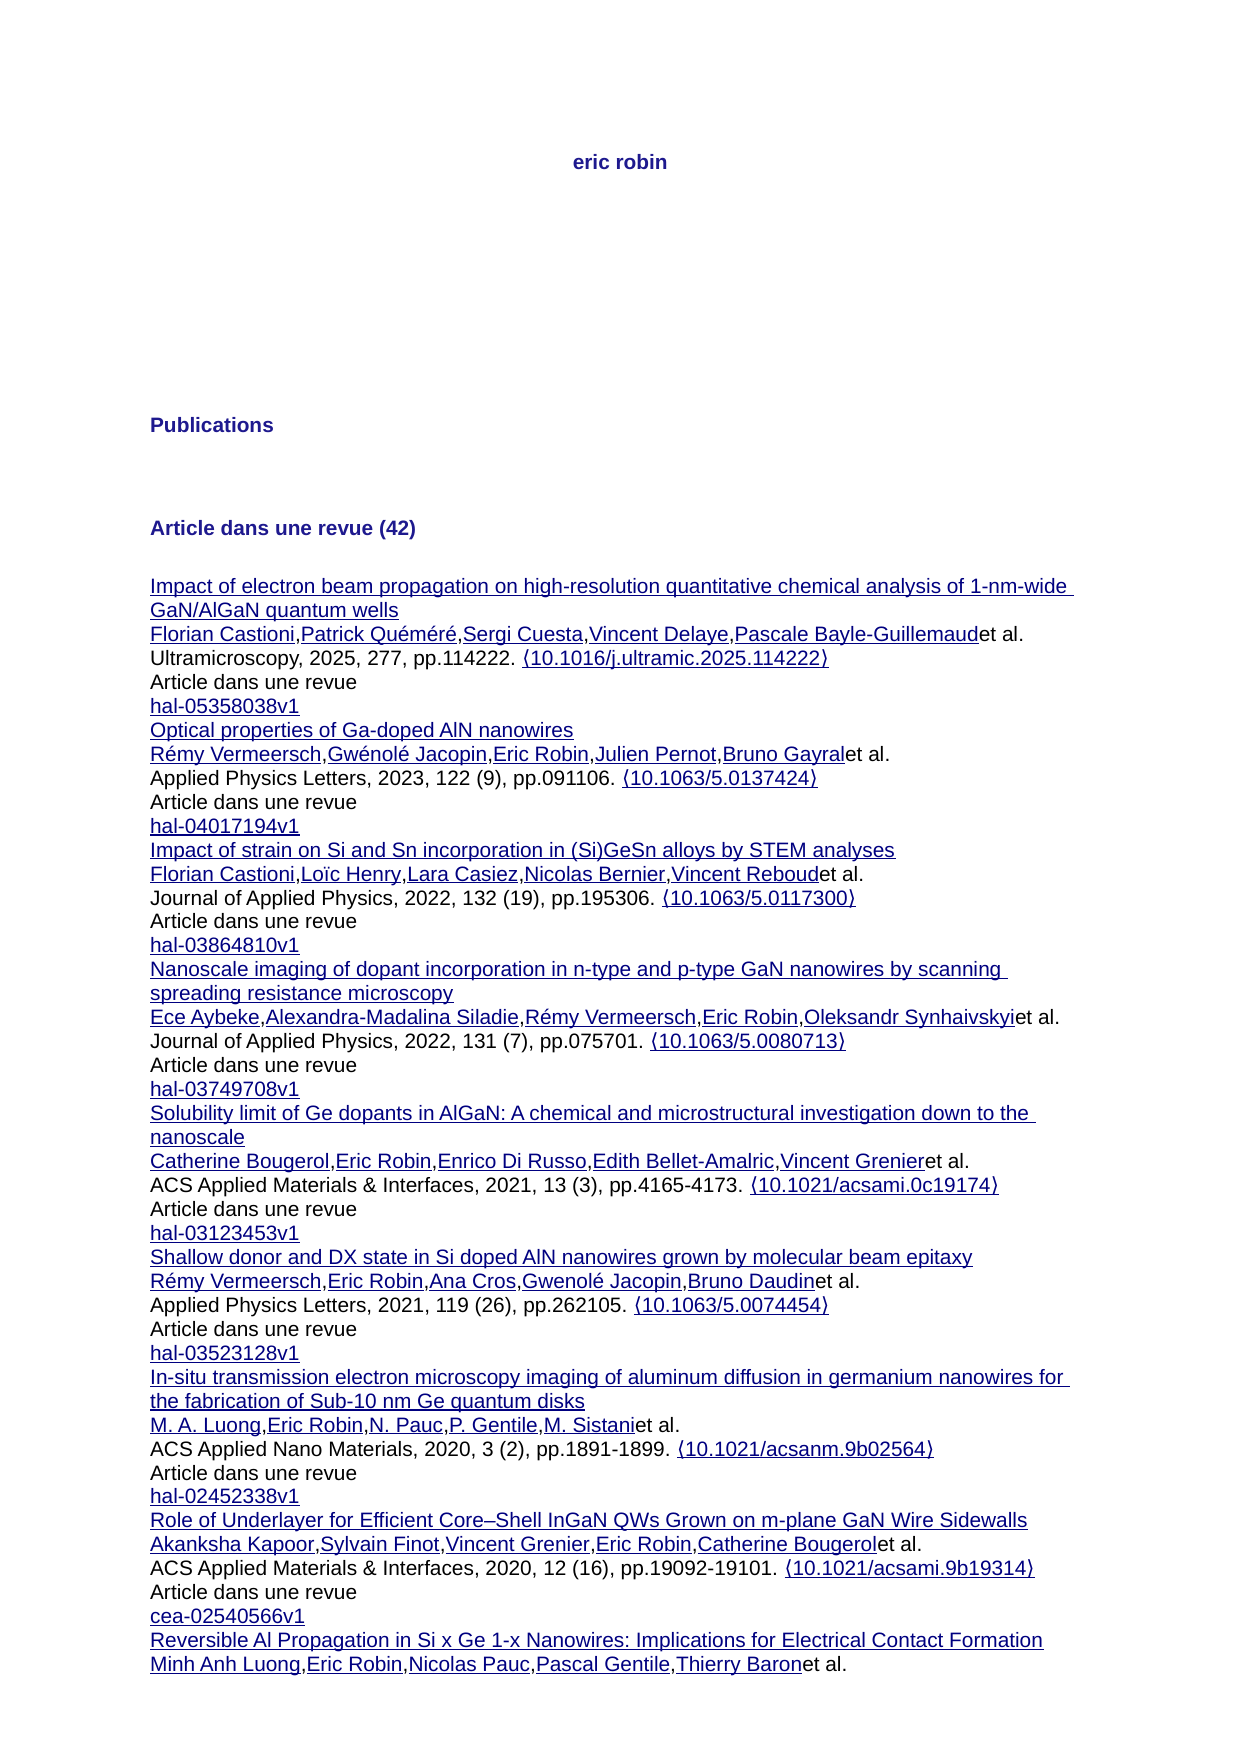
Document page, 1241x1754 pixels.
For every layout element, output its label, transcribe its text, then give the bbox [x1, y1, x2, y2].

table_cell Solubility limit of Ge dopants in AlGaN: A chemical and microstructural investigation down to the nanoscale Catherine Bougerol,Eric Robin,Enrico Di Russo,Edith Bellet-Amalric,Vincent Grenieret al. ACS Applied Materials & Interfaces, 2021, 13 (3), pp.4165-4173. ⟨10.1021/acsami.0c19174⟩ Article dans une revue hal-03123453v1 [150, 1101, 1090, 1245]
subtitle Article dans une revue (42) [150, 516, 1090, 539]
table_cell Shallow donor and DX state in Si doped AlN nanowires grown by molecular beam epitaxy Rémy Vermeersch,Eric Robin,Ana Cros,Gwenolé Jacopin,Bruno Daudinet al. Applied Physics Letters, 2021, 119 (26), pp.262105. ⟨10.1063/5.0074454⟩ Article dans une revue hal-03523128v1 [150, 1245, 1090, 1364]
table_cell Optical properties of Ga-doped AlN nanowires Rémy Vermeersch,Gwénolé Jacopin,Eric Robin,Julien Pernot,Bruno Gayralet al. Applied Physics Letters, 2023, 122 (9), pp.091106. ⟨10.1063/5.0137424⟩ Article dans une revue hal-04017194v1 [150, 718, 1090, 837]
table_cell Reversible Al Propagation in Si x Ge 1-x Nanowires: Implications for Electrical Contact Formation Minh Anh Luong,Eric Robin,Nicolas Pauc,Pascal Gentile,Thierry Baronet al. [150, 1628, 1090, 1676]
subtitle eric robin [150, 150, 1090, 174]
table_header Impact of electron beam propagation on high-resolution quantitative chemical analysis of 1-nm-wide GaN/AlGaN quantum wells Florian Castioni,Patrick Quéméré,Sergi Cuesta,Vincent Delaye,Pascale Bayle-Guillemaudet al. Ultramicroscopy, 2025, 277, pp.114222. ⟨10.1016/j.ultramic.2025.114222⟩ Article dans une revue hal-05358038v1 [150, 574, 1090, 718]
table_cell Role of Underlayer for Efficient Core–Shell InGaN QWs Grown on m-plane GaN Wire Sidewalls Akanksha Kapoor,Sylvain Finot,Vincent Grenier,Eric Robin,Catherine Bougerolet al. ACS Applied Materials & Interfaces, 2020, 12 (16), pp.19092-19101. ⟨10.1021/acsami.9b19314⟩ Article dans une revue cea-02540566v1 [150, 1508, 1090, 1628]
table_cell Impact of strain on Si and Sn incorporation in (Si)GeSn alloys by STEM analyses Florian Castioni,Loïc Henry,Lara Casiez,Nicolas Bernier,Vincent Reboudet al. Journal of Applied Physics, 2022, 132 (19), pp.195306. ⟨10.1063/5.0117300⟩ Article dans une revue hal-03864810v1 [150, 838, 1090, 957]
subtitle Publications [150, 412, 1090, 436]
table_cell Nanoscale imaging of dopant incorporation in n-type and p-type GaN nanowires by scanning spreading resistance microscopy Ece Aybeke,Alexandra-Madalina Siladie,Rémy Vermeersch,Eric Robin,Oleksandr Synhaivskyiet al. Journal of Applied Physics, 2022, 131 (7), pp.075701. ⟨10.1063/5.0080713⟩ Article dans une revue hal-03749708v1 [150, 957, 1090, 1101]
table_cell In-situ transmission electron microscopy imaging of aluminum diffusion in germanium nanowires for the fabrication of Sub-10 nm Ge quantum disks M. A. Luong,Eric Robin,N. Pauc,P. Gentile,M. Sistaniet al. ACS Applied Nano Materials, 2020, 3 (2), pp.1891-1899. ⟨10.1021/acsanm.9b02564⟩ Article dans une revue hal-02452338v1 [150, 1365, 1090, 1508]
